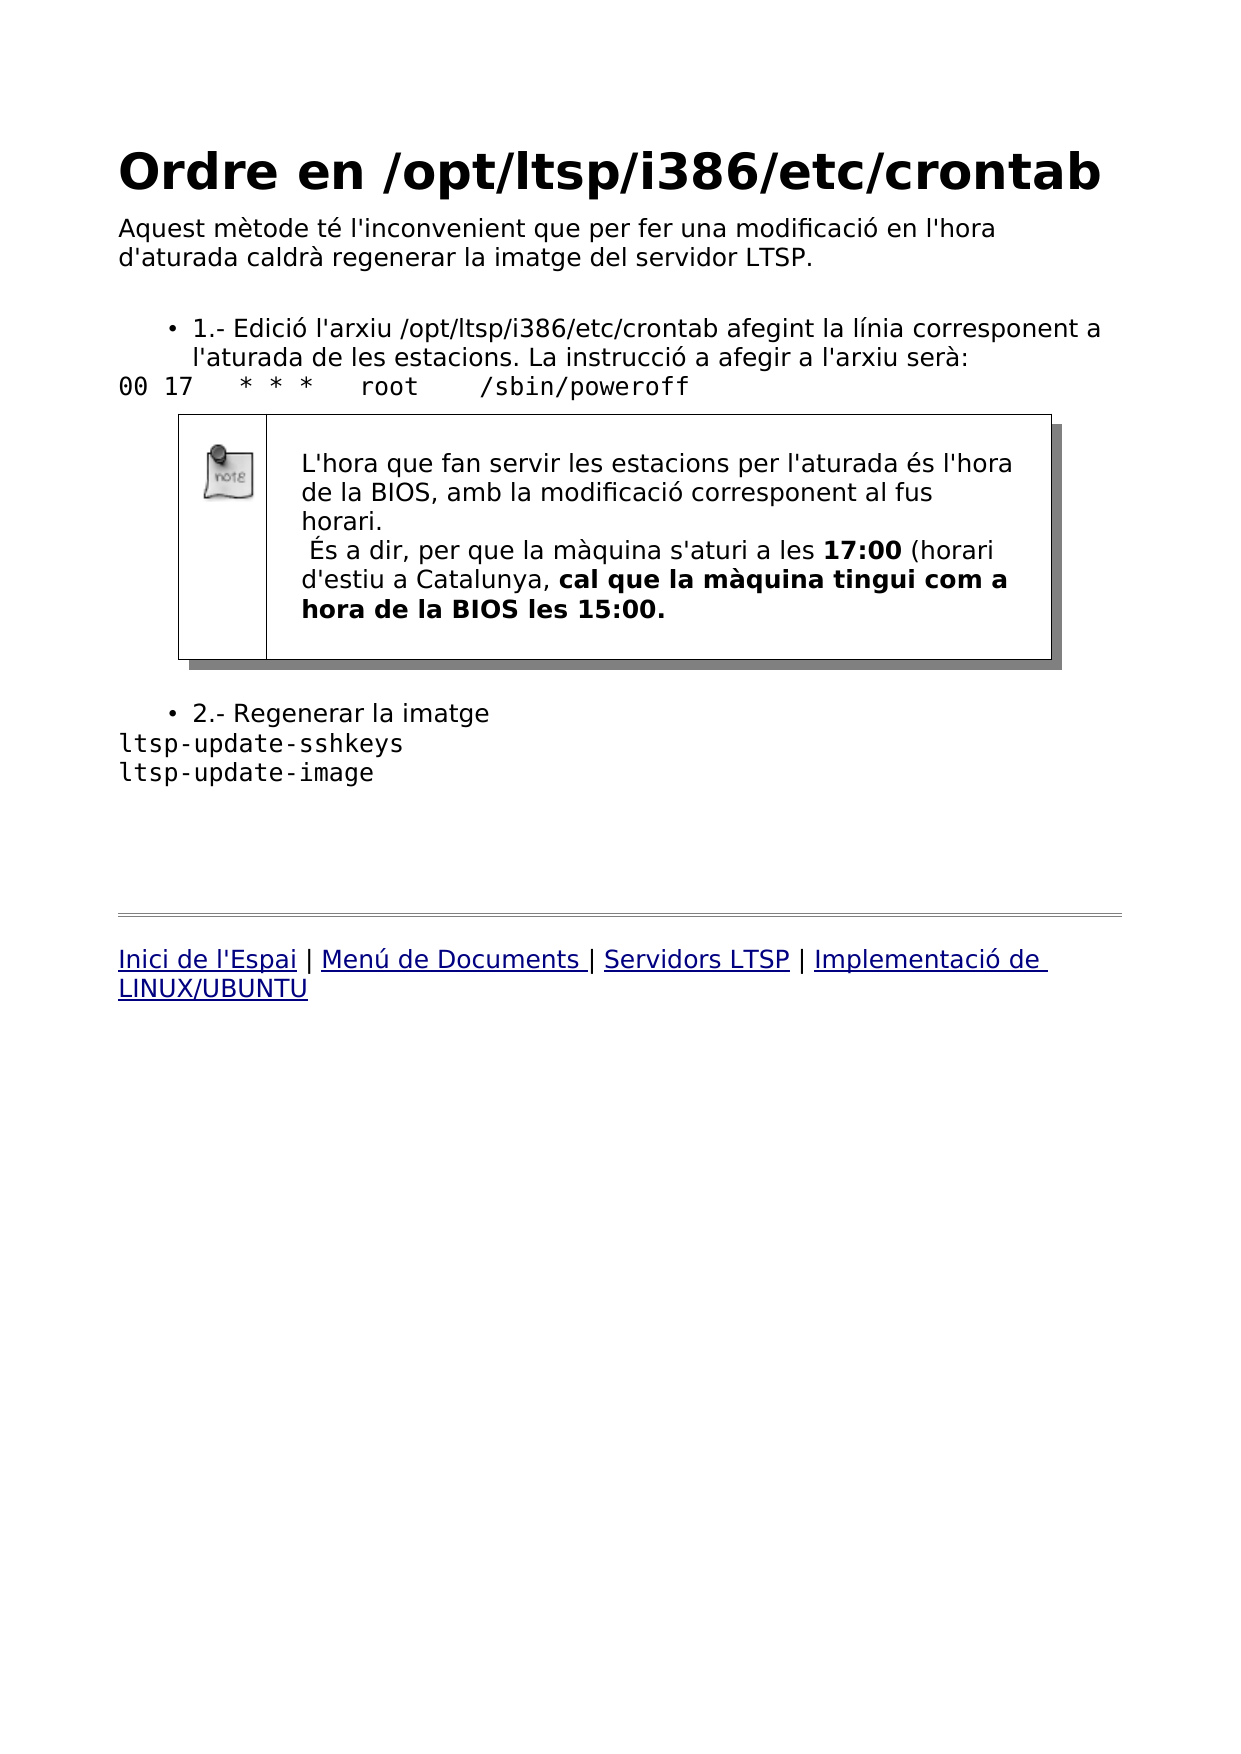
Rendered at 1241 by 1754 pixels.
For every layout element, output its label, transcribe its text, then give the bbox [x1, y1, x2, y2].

list 2.- Regenerar la imatge [177, 699, 1122, 729]
list 1.- Edició l'arxiu /opt/ltsp/i386/etc/crontab afegint la línia corresponent a l'aturada de les estacions. La instrucció a afegir a l'arxiu serà: [177, 314, 1122, 372]
text 00 17 * * * root /sbin/poweroff [118, 372, 1122, 402]
text Aquest mètode té l'inconvenient que per fer una modificació en l'hora d'aturada caldrà regenerar la imatge del servidor LTSP. [118, 214, 1122, 272]
text Inici de l'Espai | Menú de Documents | Servidors LTSP | Implementació de LINUX/UBUNTU [118, 945, 1122, 1003]
table_header [179, 415, 266, 659]
table_header L'hora que fan servir les estacions per l'aturada és l'hora de la BIOS, amb la modificació corresponent al fus horari. És a dir, per que la màquina s'aturi a les 17:00 (horari d'estiu a Catalunya, cal que la màquina tingui com a hora de la BIOS les 15:00. [267, 415, 1051, 659]
picture [190, 437, 266, 513]
text ltsp-update-sshkeys ltsp-update-image [118, 729, 1122, 787]
subtitle Ordre en /opt/ltsp/i386/etc/crontab [118, 143, 1122, 201]
